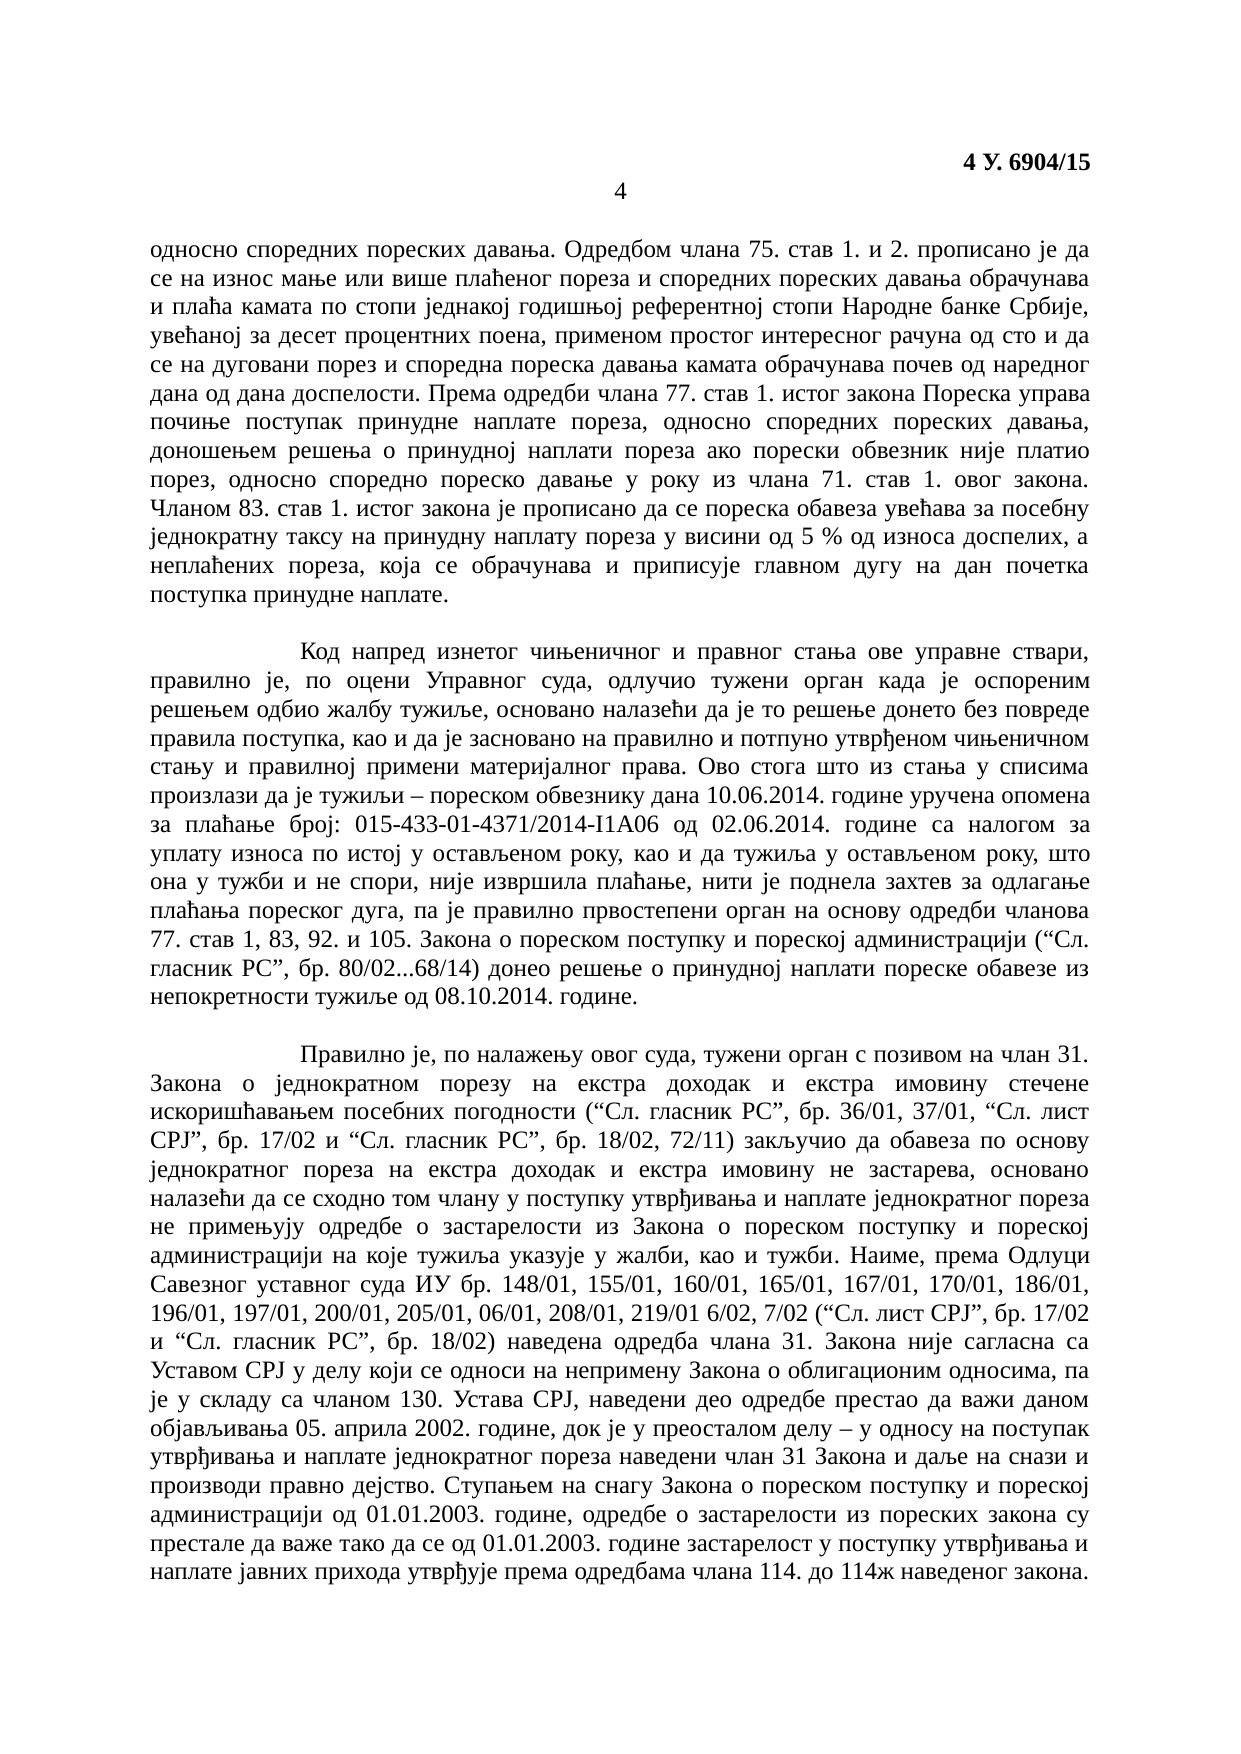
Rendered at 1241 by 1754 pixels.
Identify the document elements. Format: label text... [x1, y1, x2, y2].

text односно споредних пореских давања. Одредбом члана 75. став 1. и 2. прописано је да се на износ мање или више плаћеног пореза и споредних пореских давања обрачунава и плаћа камата по стопи једнакој годишњој референтној стопи Народне банке Србије, увећаној за десет процентних поена, применом простог интересног рачуна од сто и да се на дуговани порез и споредна пореска давања камата обрачунава почев од наредног дана од дана доспелости. Према одредби члана 77. став 1. истог закона Пореска управа почиње поступак принудне наплате пореза, односно споредних пореских давања, доношењем решења о принудној наплати пореза ако порески обвезник није платио порез, односно споредно пореско давање у року из члана 71. став 1. овог закона. Чланом 83. став 1. истог закона је прописано да се пореска обавеза увећава за посебну једнократну таксу на принудну наплату пореза у висини од 5 % од износа доспелих, а неплаћених пореза, која се обрачунава и приписује главном дугу на дан почетка поступка принудне наплате. [150, 234, 1091, 608]
text Правилно је, по налажењу овог суда, тужени орган с позивом на члан 31. Закона о једнократном порезу на екстра доходак и екстра имовину стечене искоришћавањем посебних погодности (“Сл. гласник РС”, бр. 36/01, 37/01, “Сл. лист СРЈ”, бр. 17/02 и “Сл. гласник РС”, бр. 18/02, 72/11) закључио да обавеза по основу једнократног пореза на екстра доходак и екстра имовину не застарева, основано налазећи да се сходно том члану у поступку утврђивања и наплате једнократног пореза не примењују одредбе о застарелости из Закона о пореском поступку и пореској администрацији на које тужиља указује у жалби, као и тужби. Наиме, према Одлуци Савезног уставног суда ИУ бр. 148/01, 155/01, 160/01, 165/01, 167/01, 170/01, 186/01, 196/01, 197/01, 200/01, 205/01, 06/01, 208/01, 219/01 6/02, 7/02 (“Сл. лист СРЈ”, бр. 17/02 и “Сл. гласник РС”, бр. 18/02) наведена одредба члана 31. Закона није сагласна са Уставом СРЈ у делу који се односи на непримену Закона о облигационим односима, па је у складу са чланом 130. Устава СРЈ, наведени део одредбе престао да важи даном објављивања 05. априла 2002. године, док је у преосталом делу – у односу на поступак утврђивања и наплате једнократног пореза наведени члан 31 Закона и даље на снази и производи правно дејство. Ступањем на снагу Закона о пореском поступку и пореској администрацији од 01.01.2003. године, одредбе о застарелости из пореских закона су престале да важе тако да се од 01.01.2003. године застарелост у поступку утврђивања и наплате јавних прихода утврђује према одредбама члана 114. до 114ж наведеног закона. [150, 1039, 1091, 1585]
text Код напред изнетог чињеничног и правног стања ове управне ствари, правилно је, по оцени Управног суда, одлучио тужени орган када је оспореним решењем одбио жалбу тужиље, основано налазећи да је то решење донето без повреде правила поступка, као и да је засновано на правилно и потпуно утврђеном чињеничном стању и правилној примени материјалног права. Ово стога што из стања у списима произлази да је тужиљи – пореском обвезнику дана 10.06.2014. године уручена опомена за плаћање број: 015-433-01-4371/2014-I1А06 од 02.06.2014. године са налогом за уплату износа по истој у остављеном року, као и да тужиља у остављеном року, што она у тужби и не спори, није извршила плаћање, нити је поднела захтев за одлагање плаћања пореског дуга, па је правилно првостепени орган на основу одредби чланова 77. став 1, 83, 92. и 105. Закона о пореском поступку и пореској администрацији (“Сл. гласник РС”, бр. 80/02...68/14) донео решење о принудној наплати пореске обавезе из непокретности тужиље од 08.10.2014. године. [150, 636, 1091, 1010]
